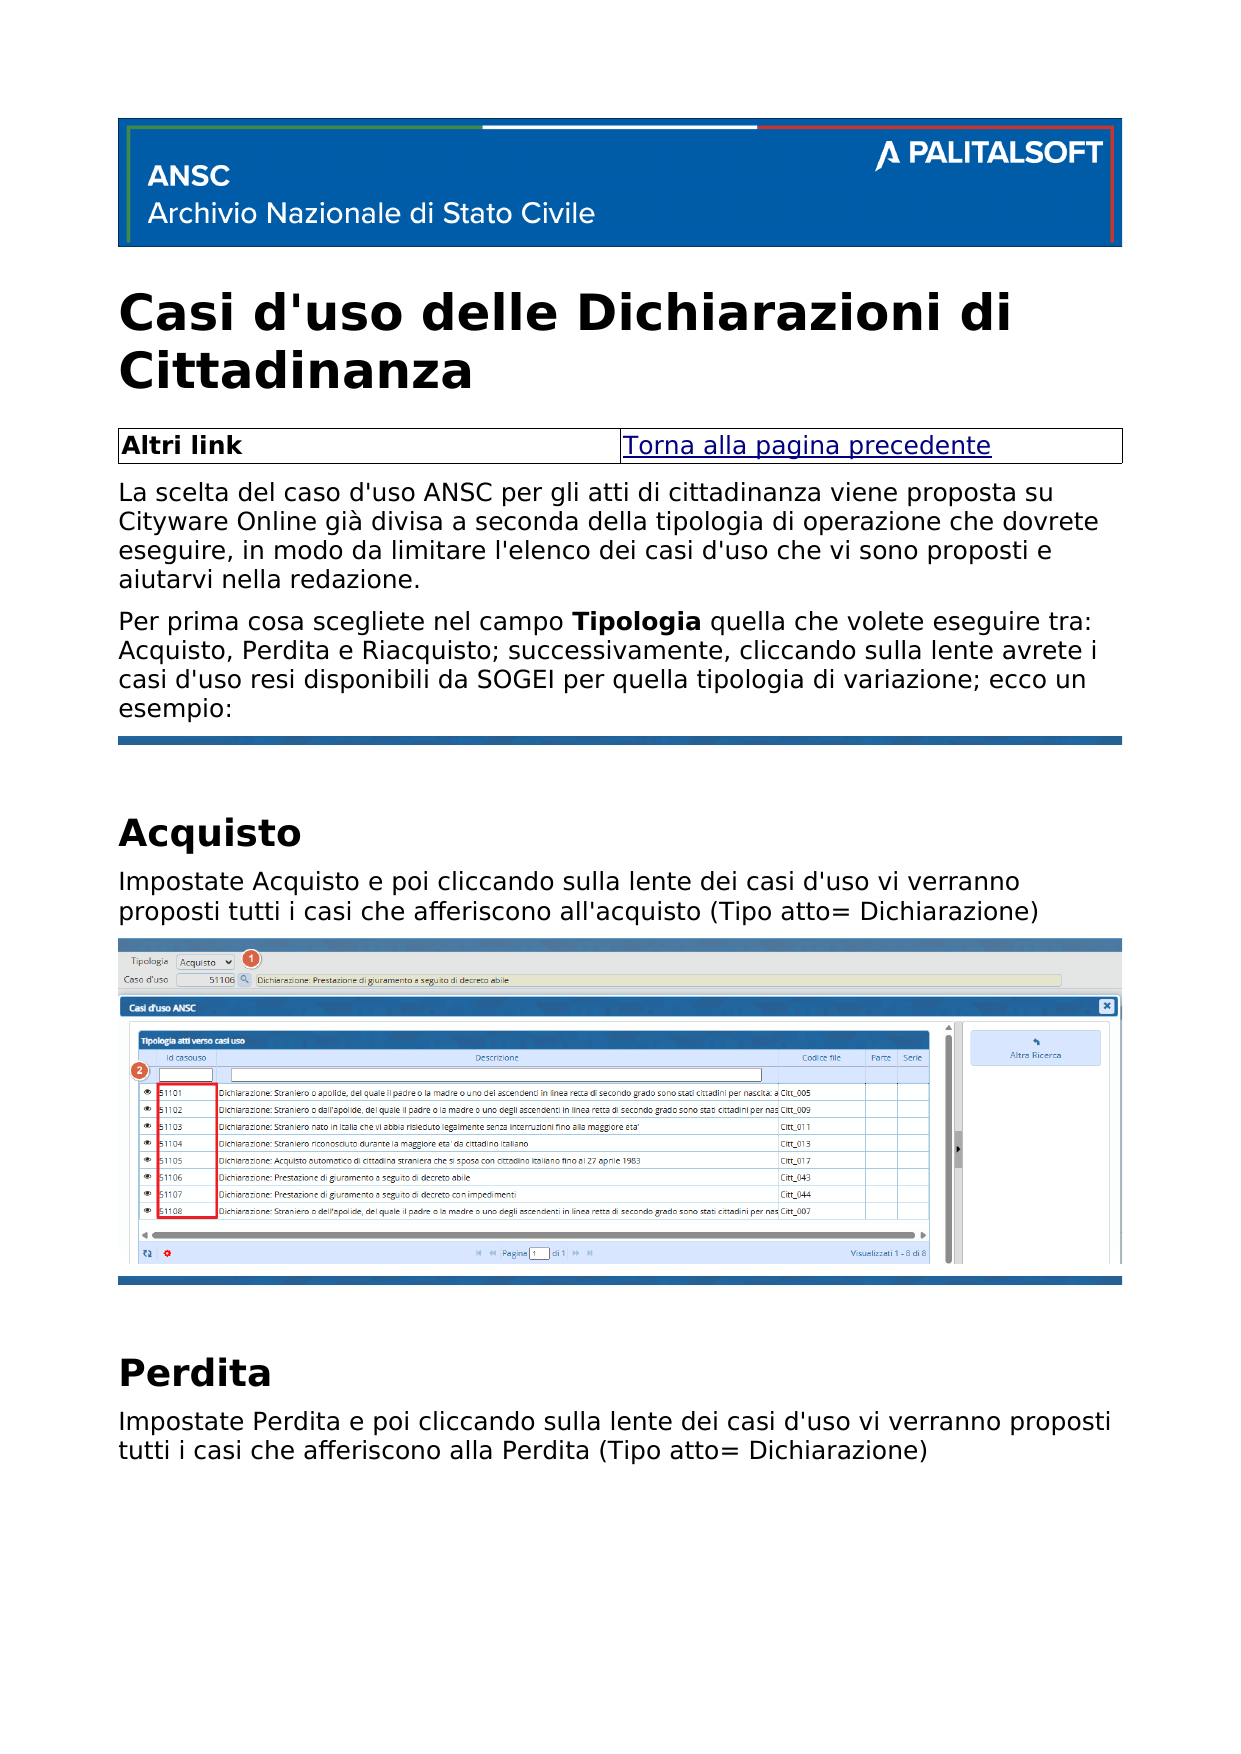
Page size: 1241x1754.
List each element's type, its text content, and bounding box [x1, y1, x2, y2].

text La scelta del caso d'uso ANSC per gli atti di cittadinanza viene proposta su Cityware Online già divisa a seconda della tipologia di operazione che dovrete eseguire, in modo da limitare l'elenco dei casi d'uso che vi sono proposti e aiutarvi nella redazione. [118, 478, 1122, 595]
table_header Torna alla pagina precedente [621, 429, 1122, 463]
text Impostate Perdita e poi cliccando sulla lente dei casi d'uso vi verranno proposti tutti i casi che afferiscono alla Perdita (Tipo atto= Dichiarazione) [118, 1407, 1122, 1466]
subtitle Acquisto [118, 811, 1122, 855]
picture [118, 938, 1123, 1264]
picture [118, 736, 1123, 745]
subtitle Perdita [118, 1351, 1122, 1395]
text Impostate Acquisto e poi cliccando sulla lente dei casi d'uso vi verranno proposti tutti i casi che afferiscono all'acquisto (Tipo atto= Dichiarazione) [118, 867, 1122, 926]
picture [118, 118, 1123, 247]
picture [118, 1276, 1123, 1285]
table_header Altri link [119, 429, 620, 463]
text Per prima cosa scegliete nel campo Tipologia quella che volete eseguire tra: Acquisto, Perdita e Riacquisto; successivamente, cliccando sulla lente avrete i casi d'uso resi disponibili da SOGEI per quella tipologia di variazione; ecco un esempio: [118, 607, 1122, 724]
subtitle Casi d'uso delle Dichiarazioni di Cittadinanza [118, 284, 1122, 401]
